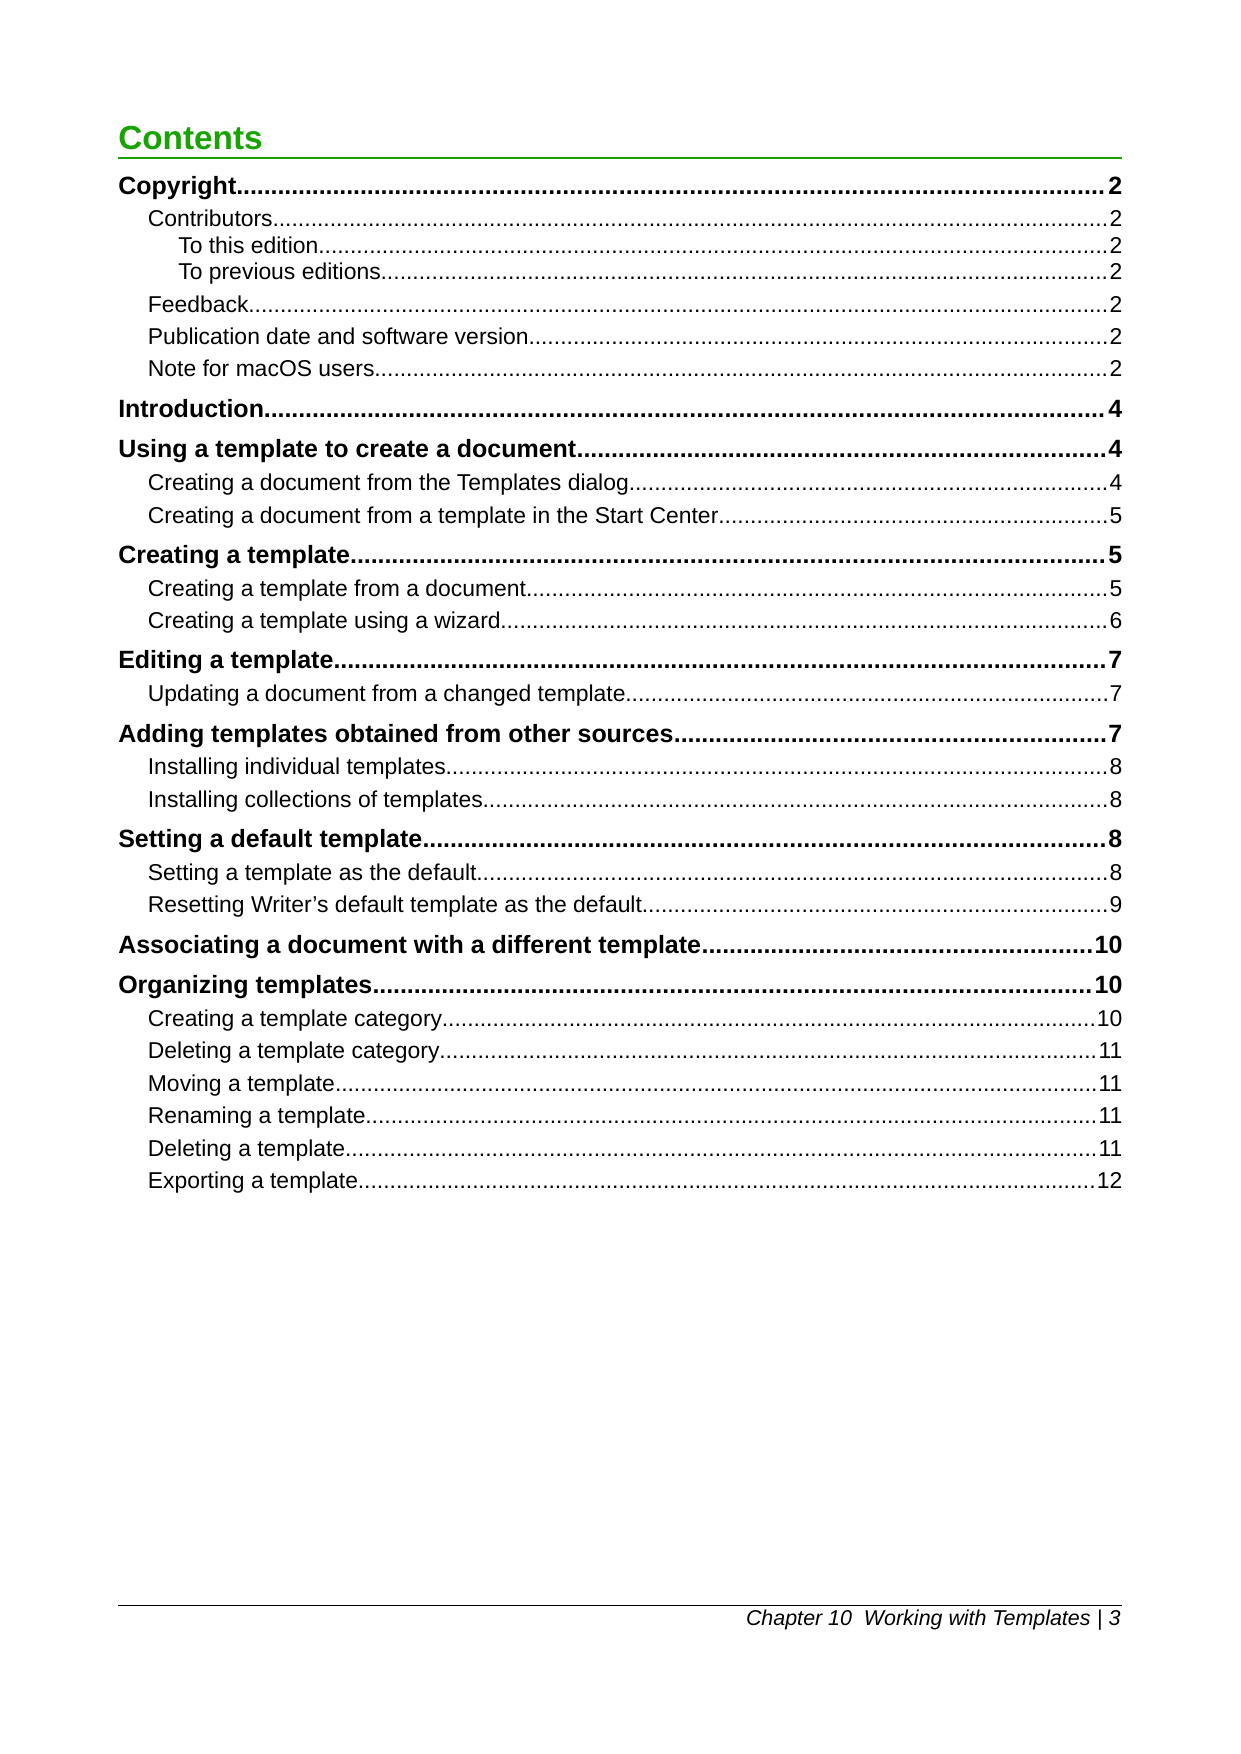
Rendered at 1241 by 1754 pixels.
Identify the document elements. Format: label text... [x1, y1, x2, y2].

subtitle Contents [118, 118, 1122, 157]
text Creating a document from the Templates dialog 4 [148, 469, 1122, 496]
text Publication date and software version 2 [148, 323, 1122, 349]
text Moving a template 11 [148, 1070, 1122, 1096]
text Copyright 2 [118, 171, 1122, 199]
text Organizing templates 10 [118, 970, 1122, 999]
text Associating a document with a different template 10 [118, 929, 1122, 958]
text Creating a template 5 [118, 540, 1122, 569]
text Installing collections of templates 8 [148, 786, 1122, 812]
text Installing individual templates 8 [148, 753, 1122, 780]
text Using a template to create a document 4 [118, 434, 1122, 463]
text Contributors 2 [148, 205, 1122, 232]
text Feedback 2 [148, 291, 1122, 317]
text Setting a default template 8 [118, 824, 1122, 853]
text Creating a document from a template in the Start Center 5 [148, 502, 1122, 528]
text Note for macOS users 2 [148, 355, 1122, 382]
text Resetting Writer’s default template as the default 9 [148, 891, 1122, 918]
text Setting a template as the default 8 [148, 859, 1122, 885]
text Editing a template 7 [118, 645, 1122, 674]
text Adding templates obtained from other sources 7 [118, 718, 1122, 747]
text Renaming a template 11 [148, 1102, 1122, 1129]
text Creating a template using a wizard 6 [148, 607, 1122, 633]
text Deleting a template category 11 [148, 1037, 1122, 1064]
text Exporting a template 12 [148, 1167, 1122, 1193]
text Updating a document from a changed template 7 [148, 680, 1122, 707]
text To this edition 2 [178, 232, 1122, 258]
text Deleting a template 11 [148, 1135, 1122, 1161]
text Creating a template from a document 5 [148, 575, 1122, 601]
text Introduction 4 [118, 394, 1122, 422]
text To previous editions 2 [178, 258, 1122, 284]
text Creating a template category 10 [148, 1005, 1122, 1031]
